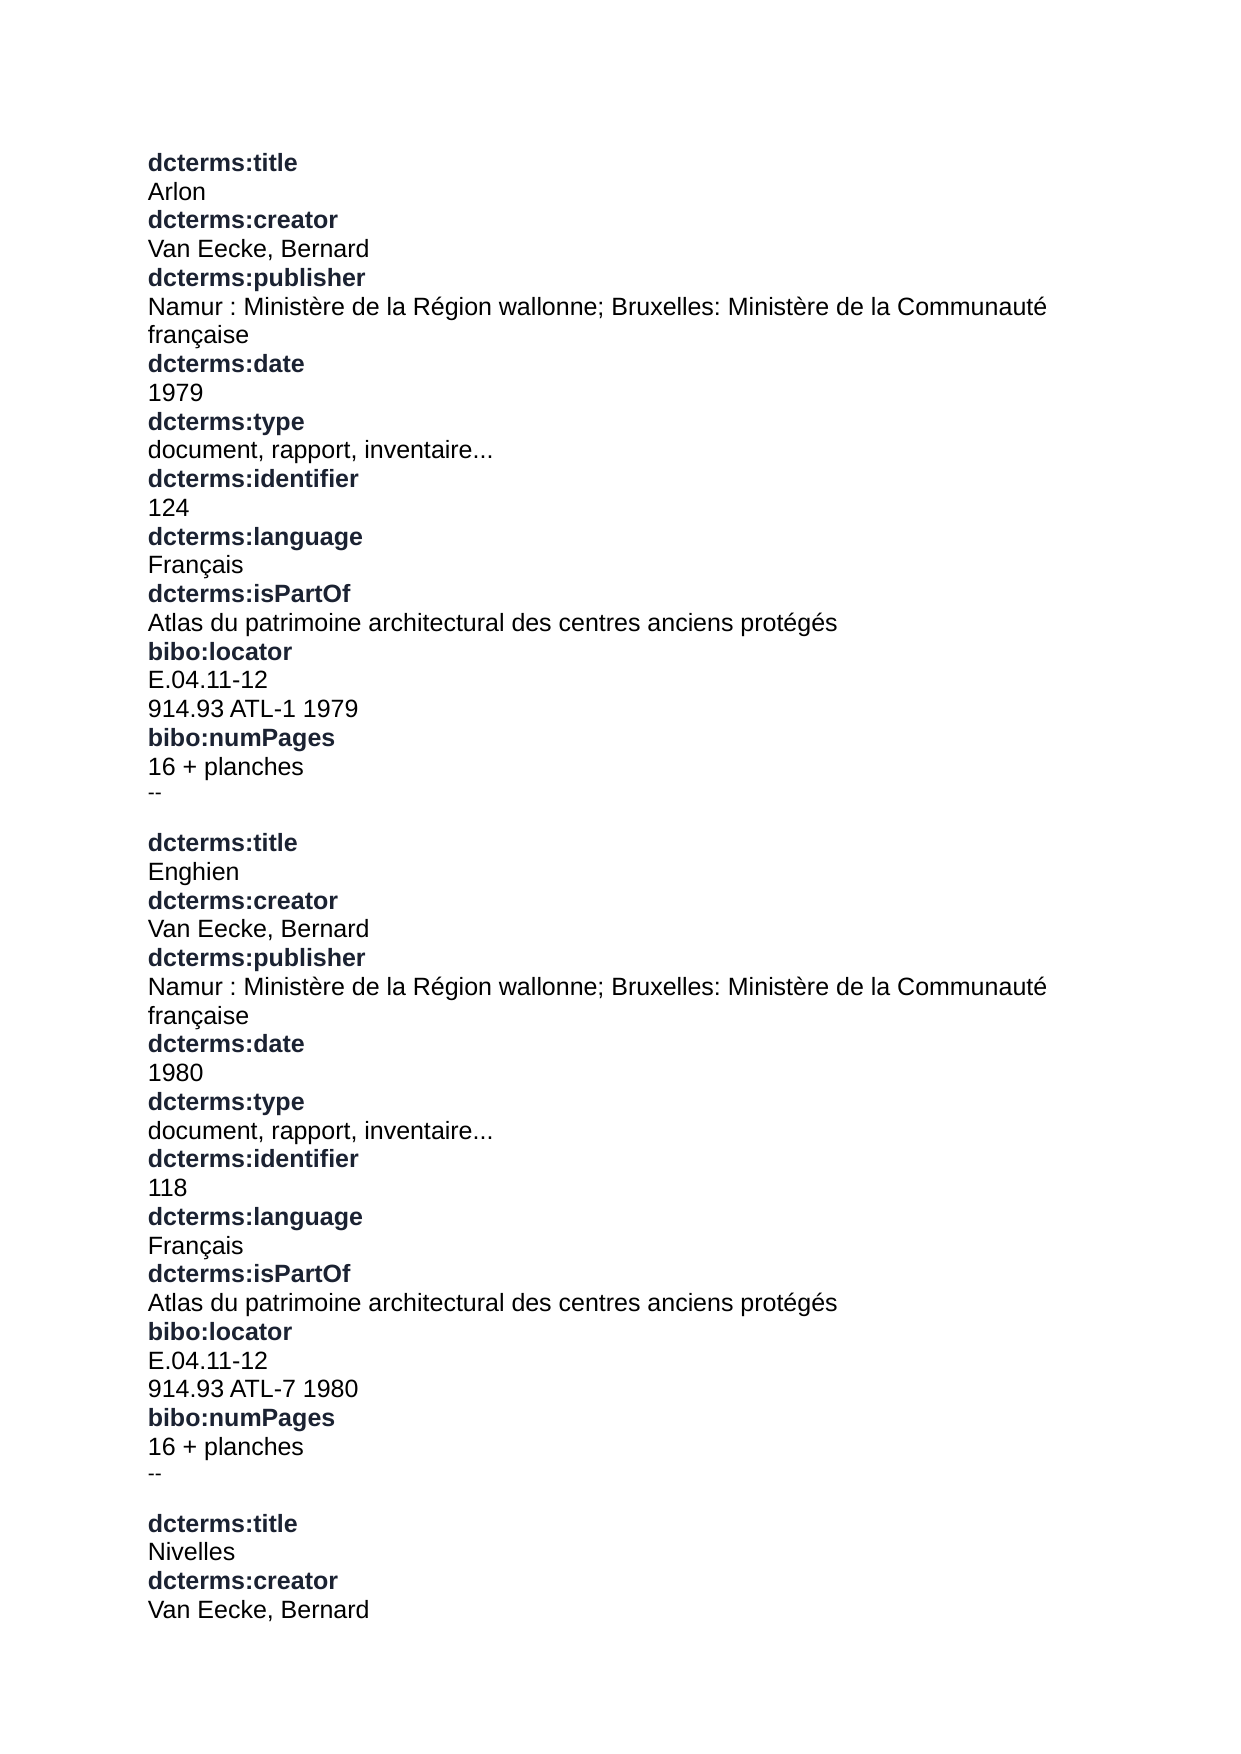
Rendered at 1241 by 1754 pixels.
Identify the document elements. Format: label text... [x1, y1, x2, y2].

text dcterms:language [148, 521, 1092, 550]
text document, rapport, inventaire... [148, 435, 1092, 464]
text dcterms:type [148, 1087, 1092, 1116]
text 118 [148, 1173, 1092, 1202]
text dcterms:isPartOf [148, 1259, 1092, 1288]
text dcterms:type [148, 406, 1092, 435]
text dcterms:language [148, 1202, 1092, 1231]
text bibo:numPages [148, 723, 1092, 751]
text bibo:numPages [148, 1403, 1092, 1432]
text Français [148, 1231, 1092, 1259]
text Namur : Ministère de la Région wallonne; Bruxelles: Ministère de la Communauté française [148, 291, 1092, 349]
text dcterms:date [148, 1029, 1092, 1058]
text 124 [148, 493, 1092, 521]
text 16 + planches [148, 1432, 1092, 1461]
text E.04.11-12 [148, 665, 1092, 694]
text dcterms:title [148, 828, 1092, 857]
text dcterms:date [148, 349, 1092, 378]
text dcterms:creator [148, 886, 1092, 914]
text Nivelles [148, 1537, 1092, 1566]
text -- [148, 780, 1092, 804]
text Arlon [148, 176, 1092, 205]
text bibo:locator [148, 636, 1092, 665]
text Van Eecke, Bernard [148, 234, 1092, 263]
text document, rapport, inventaire... [148, 1116, 1092, 1144]
text bibo:locator [148, 1317, 1092, 1346]
text dcterms:identifier [148, 1144, 1092, 1173]
text dcterms:title [148, 148, 1092, 176]
text Van Eecke, Bernard [148, 914, 1092, 943]
text Atlas du patrimoine architectural des centres anciens protégés [148, 1288, 1092, 1317]
text Van Eecke, Bernard [148, 1595, 1092, 1623]
text dcterms:publisher [148, 263, 1092, 291]
text E.04.11-12 [148, 1346, 1092, 1374]
text 1979 [148, 378, 1092, 406]
text -- [148, 1461, 1092, 1484]
text dcterms:isPartOf [148, 579, 1092, 608]
text 914.93 ATL-7 1980 [148, 1374, 1092, 1403]
text dcterms:publisher [148, 943, 1092, 972]
text Atlas du patrimoine architectural des centres anciens protégés [148, 608, 1092, 636]
text 914.93 ATL-1 1979 [148, 694, 1092, 723]
text dcterms:creator [148, 205, 1092, 234]
text Namur : Ministère de la Région wallonne; Bruxelles: Ministère de la Communauté française [148, 972, 1092, 1029]
text Enghien [148, 857, 1092, 886]
text dcterms:title [148, 1508, 1092, 1537]
text dcterms:identifier [148, 464, 1092, 493]
text 16 + planches [148, 751, 1092, 780]
text dcterms:creator [148, 1566, 1092, 1595]
text Français [148, 550, 1092, 579]
text 1980 [148, 1058, 1092, 1087]
